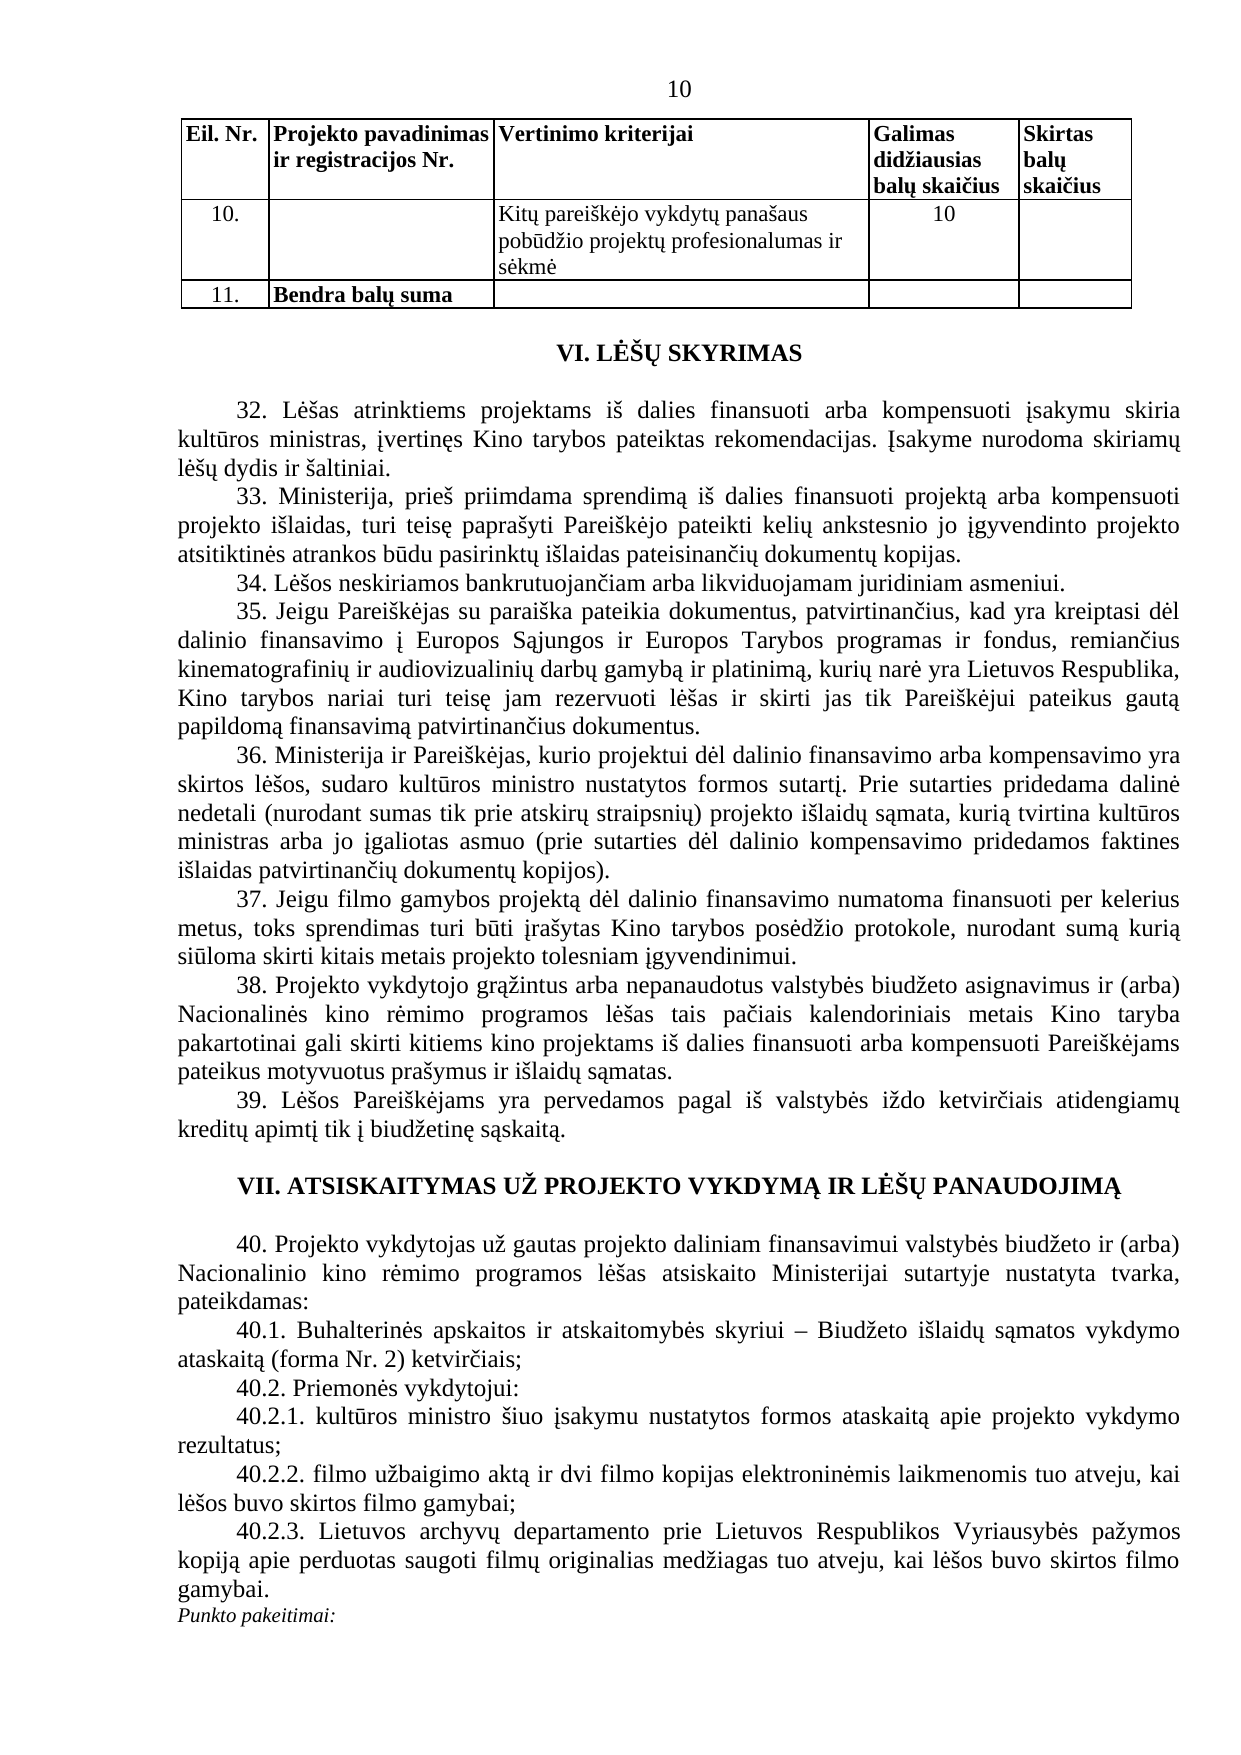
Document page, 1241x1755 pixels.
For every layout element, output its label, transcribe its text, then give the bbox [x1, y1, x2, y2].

table_cell 11. [182, 281, 268, 307]
table_header Projekto pavadinimas ir registracijos Nr. [270, 120, 493, 199]
text 40.2.3. Lietuvos archyvų departamento prie Lietuvos Respublikos Vyriausybės pažymos kopiją apie perduotas saugoti filmų originalias medžiagas tuo atveju, kai lėšos buvo skirtos filmo gamybai. [177, 1516, 1181, 1603]
table_header Eil. Nr. [182, 120, 268, 199]
text 32. Lėšas atrinktiems projektams iš dalies finansuoti arba kompensuoti įsakymu skiria kultūros ministras, įvertinęs Kino tarybos pateiktas rekomendacijas. Įsakyme nurodoma skiriamų lėšų dydis ir šaltiniai. [177, 395, 1181, 481]
table_cell [870, 281, 1018, 307]
table_header Vertinimo kriterijai [495, 120, 868, 199]
table_cell 10. [182, 200, 268, 279]
text VI. LĖŠŲ SKYRIMAS [177, 338, 1181, 366]
text 33. Ministerija, prieš priimdama sprendimą iš dalies finansuoti projektą arba kompensuoti projekto išlaidas, turi teisę paprašyti Pareiškėjo pateikti kelių ankstesnio jo įgyvendinto projekto atsitiktinės atrankos būdu pasirinktų išlaidas pateisinančių dokumentų kopijas. [177, 481, 1181, 568]
table_cell [1020, 281, 1131, 307]
text 37. Jeigu filmo gamybos projektą dėl dalinio finansavimo numatoma finansuoti per kelerius metus, toks sprendimas turi būti įrašytas Kino tarybos posėdžio protokole, nurodant sumą kurią siūloma skirti kitais metais projekto tolesniam įgyvendinimui. [177, 884, 1181, 970]
text 36. Ministerija ir Pareiškėjas, kurio projektui dėl dalinio finansavimo arba kompensavimo yra skirtos lėšos, sudaro kultūros ministro nustatytos formos sutartį. Prie sutarties pridedama dalinė nedetali (nurodant sumas tik prie atskirų straipsnių) projekto išlaidų sąmata, kurią tvirtina kultūros ministras arba jo įgaliotas asmuo (prie sutarties dėl dalinio kompensavimo pridedamos faktines išlaidas patvirtinančių dokumentų kopijos). [177, 740, 1181, 884]
table_cell Kitų pareiškėjo vykdytų panašaus pobūdžio projektų profesionalumas ir sėkmė [495, 200, 868, 279]
table_header Galimas didžiausias balų skaičius [870, 120, 1018, 199]
text 35. Jeigu Pareiškėjas su paraiška pateikia dokumentus, patvirtinančius, kad yra kreiptasi dėl dalinio finansavimo į Europos Sąjungos ir Europos Tarybos programas ir fondus, remiančius kinematografinių ir audiovizualinių darbų gamybą ir platinimą, kurių narė yra Lietuvos Respublika, Kino tarybos nariai turi teisę jam rezervuoti lėšas ir skirti jas tik Pareiškėjui pateikus gautą papildomą finansavimą patvirtinančius dokumentus. [177, 596, 1181, 740]
table_cell [495, 281, 868, 307]
text 39. Lėšos Pareiškėjams yra pervedamos pagal iš valstybės iždo ketvirčiais atidengiamų kreditų apimtį tik į biudžetinę sąskaitą. [177, 1085, 1181, 1143]
table_cell [1020, 200, 1131, 279]
text 40. Projekto vykdytojas už gautas projekto daliniam finansavimui valstybės biudžeto ir (arba) Nacionalinio kino rėmimo programos lėšas atsiskaito Ministerijai sutartyje nustatyta tvarka, pateikdamas: [177, 1229, 1181, 1315]
text 38. Projekto vykdytojo grąžintus arba nepanaudotus valstybės biudžeto asignavimus ir (arba) Nacionalinės kino rėmimo programos lėšas tais pačiais kalendoriniais metais Kino taryba pakartotinai gali skirti kitiems kino projektams iš dalies finansuoti arba kompensuoti Pareiškėjams pateikus motyvuotus prašymus ir išlaidų sąmatas. [177, 970, 1181, 1085]
table_cell Bendra balų suma [270, 281, 493, 307]
text 40.2.1. kultūros ministro šiuo įsakymu nustatytos formos ataskaitą apie projekto vykdymo rezultatus; [177, 1401, 1181, 1459]
text VII. ATSISKAITYMAS UŽ PROJEKTO VYKDYMĄ IR LĖŠŲ PANAUDOJIMĄ [177, 1171, 1181, 1200]
text 34. Lėšos neskiriamos bankrutuojančiam arba likviduojamam juridiniam asmeniui. [177, 568, 1181, 596]
text Punkto pakeitimai: [177, 1603, 1181, 1627]
text 40.2. Priemonės vykdytojui: [177, 1373, 1181, 1401]
table_cell [270, 200, 493, 279]
text 40.2.2. filmo užbaigimo aktą ir dvi filmo kopijas elektroninėmis laikmenomis tuo atveju, kai lėšos buvo skirtos filmo gamybai; [177, 1459, 1181, 1516]
table_header Skirtas balų skaičius [1020, 120, 1131, 199]
table_cell 10 [870, 200, 1018, 279]
text 40.1. Buhalterinės apskaitos ir atskaitomybės skyriui – Biudžeto išlaidų sąmatos vykdymo ataskaitą (forma Nr. 2) ketvirčiais; [177, 1315, 1181, 1373]
